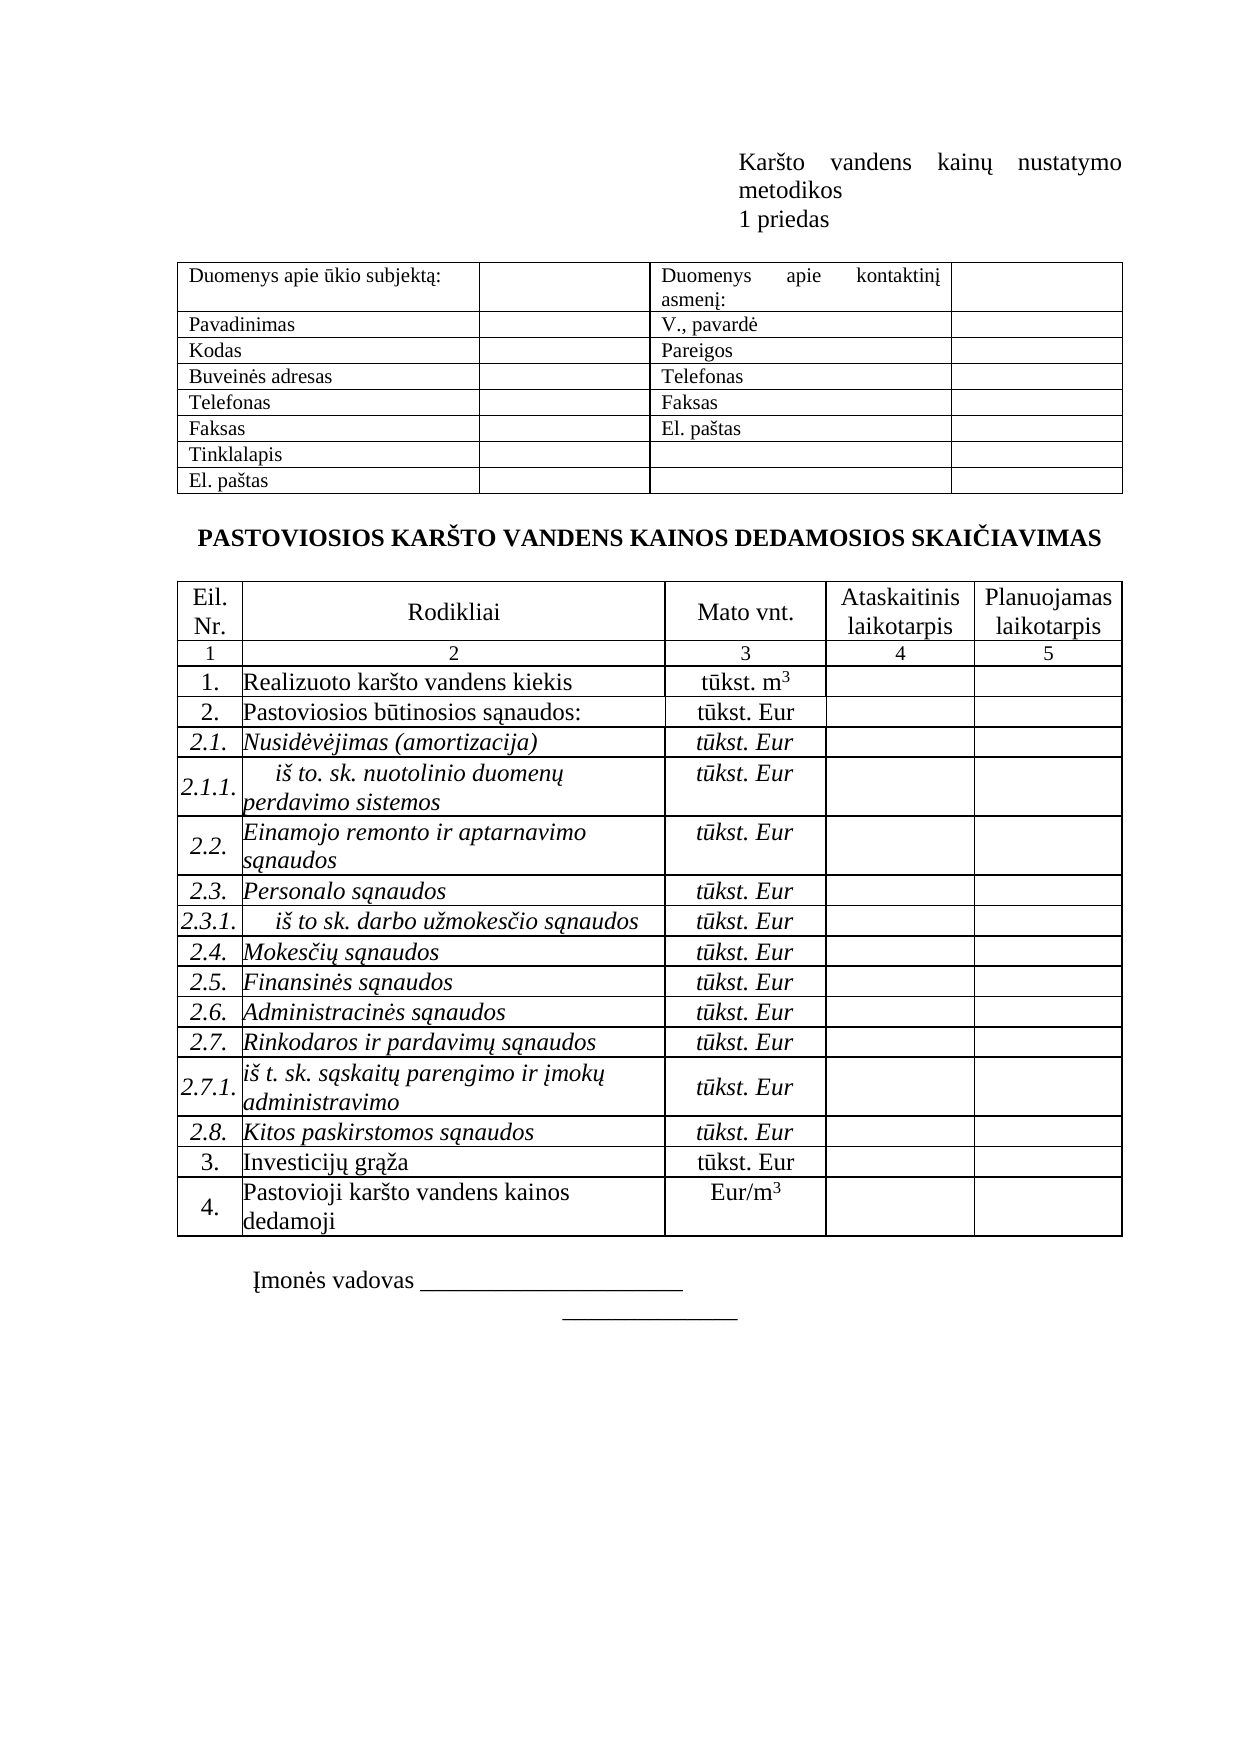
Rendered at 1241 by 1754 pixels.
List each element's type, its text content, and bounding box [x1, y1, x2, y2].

table_cell [480, 442, 649, 467]
table_cell [975, 1058, 1121, 1115]
table_cell tūkst. Eur [666, 1147, 825, 1176]
table_cell Finansinės sąnaudos [243, 967, 664, 996]
text Karšto vandens kainų nustatymo metodikos [738, 147, 1122, 204]
table_cell Tinklalapis [178, 442, 479, 467]
table_cell [975, 1117, 1121, 1146]
table_cell Pastovioji karšto vandens kainos dedamoji [243, 1178, 664, 1235]
table_cell tūkst. Eur [666, 876, 825, 905]
table_cell Faksas [178, 416, 479, 441]
table_header [480, 263, 649, 311]
table_cell [975, 1147, 1121, 1176]
text ______________ [177, 1294, 1122, 1323]
table_cell iš t. sk. sąskaitų parengimo ir įmokų administravimo [243, 1058, 664, 1115]
table_cell [975, 997, 1121, 1026]
table_cell [975, 817, 1121, 874]
table_cell [827, 876, 974, 905]
table_cell Administracinės sąnaudos [243, 997, 664, 1026]
table_cell Telefonas [651, 364, 951, 389]
table_cell 4 [827, 641, 974, 665]
table_cell [827, 667, 974, 696]
table_cell 1. [178, 667, 242, 696]
table_cell Personalo sąnaudos [243, 876, 664, 905]
table_cell tūkst. Eur [666, 728, 825, 756]
table_cell [827, 758, 974, 815]
table_cell [827, 817, 974, 874]
table_cell [480, 416, 649, 441]
table_cell 2.6. [178, 997, 242, 1026]
table_cell [480, 390, 649, 415]
table_header Ataskaitinis laikotarpis [827, 582, 974, 640]
table_cell tūkst. Eur [666, 997, 825, 1026]
table_cell [952, 338, 1122, 363]
table_cell 2.7.1. [178, 1058, 242, 1115]
table_cell Investicijų grąža [243, 1147, 664, 1176]
table_header Duomenys apie ūkio subjektą: [178, 263, 479, 311]
table_cell [651, 442, 951, 467]
table_cell [480, 312, 649, 337]
table_cell 3. [178, 1147, 242, 1176]
table_cell [952, 416, 1122, 441]
table_cell tūkst. m3 [666, 667, 825, 696]
table_cell tūkst. Eur [666, 758, 825, 815]
table_cell Pareigos [651, 338, 951, 363]
table_cell [827, 1028, 974, 1056]
table_cell [952, 442, 1122, 467]
table_cell Buveinės adresas [178, 364, 479, 389]
table_cell [952, 468, 1122, 493]
table_cell [975, 876, 1121, 905]
table_cell tūkst. Eur [666, 1028, 825, 1056]
table_cell [975, 906, 1121, 935]
table_cell tūkst. Eur [666, 906, 825, 935]
table_cell 4. [178, 1178, 242, 1235]
table_cell [952, 312, 1122, 337]
table_cell Rinkodaros ir pardavimų sąnaudos [243, 1028, 664, 1056]
table_cell Kodas [178, 338, 479, 363]
table_cell El. paštas [178, 468, 479, 493]
table_cell tūkst. Eur [666, 1117, 825, 1146]
table_header Mato vnt. [666, 582, 825, 640]
table_cell Kitos paskirstomos sąnaudos [243, 1117, 664, 1146]
table_cell Nusidėvėjimas (amortizacija) [243, 728, 664, 756]
table_cell tūkst. Eur [666, 697, 826, 726]
table_cell 2.4. [178, 937, 242, 965]
table_cell [827, 937, 974, 965]
table_header Eil. Nr. [178, 582, 242, 640]
table_cell Pastoviosios būtinosios sąnaudos: [243, 697, 665, 726]
table_cell [975, 937, 1121, 965]
table_cell [827, 1147, 974, 1176]
table_cell 5 [975, 641, 1121, 665]
table_cell Pavadinimas [178, 312, 479, 337]
table_cell [975, 728, 1121, 756]
table_header Rodikliai [243, 582, 664, 640]
table_cell [827, 906, 974, 935]
table_cell 2 [243, 641, 664, 665]
table_cell Eur/m3 [666, 1178, 825, 1235]
table_cell [827, 1117, 974, 1146]
table_cell tūkst. Eur [666, 937, 825, 965]
table_cell [480, 364, 649, 389]
table_cell tūkst. Eur [666, 967, 825, 996]
table_cell 2. [178, 697, 242, 726]
table_cell tūkst. Eur [666, 817, 825, 874]
table_cell 2.8. [178, 1117, 242, 1146]
table_cell [827, 697, 974, 726]
table_cell [827, 728, 974, 756]
text 1 priedas [738, 204, 1122, 233]
table_cell [480, 468, 649, 493]
table_cell Telefonas [178, 390, 479, 415]
table_cell Einamojo remonto ir aptarnavimo sąnaudos [243, 817, 664, 874]
table_cell [651, 468, 951, 493]
text PASTOVIOSIOS KARŠTO VANDENS KAINOS DEDAMOSIOS SKAIČIAVIMAS [177, 523, 1122, 552]
table_cell [975, 967, 1121, 996]
table_cell [952, 364, 1122, 389]
table_cell [975, 667, 1121, 696]
table_cell [480, 338, 649, 363]
table_cell Faksas [651, 390, 951, 415]
table_cell 2.3.1. [178, 906, 242, 935]
table_header Duomenys apie kontaktinį asmenį: [651, 263, 951, 311]
table_cell V., pavardė [651, 312, 951, 337]
table_header [952, 263, 1122, 311]
table_cell El. paštas [651, 416, 951, 441]
table_cell 2.1. [178, 728, 242, 756]
table_cell 2.3. [178, 876, 242, 905]
table_cell iš to. sk. nuotolinio duomenų perdavimo sistemos [243, 758, 664, 815]
table_cell 2.5. [178, 967, 242, 996]
table_header Planuojamas laikotarpis [975, 582, 1121, 640]
table_cell Mokesčių sąnaudos [243, 937, 664, 965]
table_cell Realizuoto karšto vandens kiekis [243, 667, 664, 696]
table_cell [975, 697, 1121, 726]
table_cell 1 [178, 641, 242, 665]
table_cell [975, 1178, 1121, 1235]
table_cell [952, 390, 1122, 415]
table_cell tūkst. Eur [666, 1058, 825, 1115]
table_cell [827, 1178, 974, 1235]
table_cell [975, 758, 1121, 815]
text Įmonės vadovas _____________________ [177, 1265, 1122, 1294]
table_cell 2.7. [178, 1028, 242, 1056]
table_cell iš to sk. darbo užmokesčio sąnaudos [243, 906, 664, 935]
table_cell 2.1.1. [178, 758, 242, 815]
table_cell [827, 1058, 974, 1115]
table_cell 3 [666, 641, 825, 665]
table_cell 2.2. [178, 817, 242, 874]
table_cell [827, 967, 974, 996]
table_cell [827, 997, 974, 1026]
table_cell [975, 1028, 1121, 1056]
